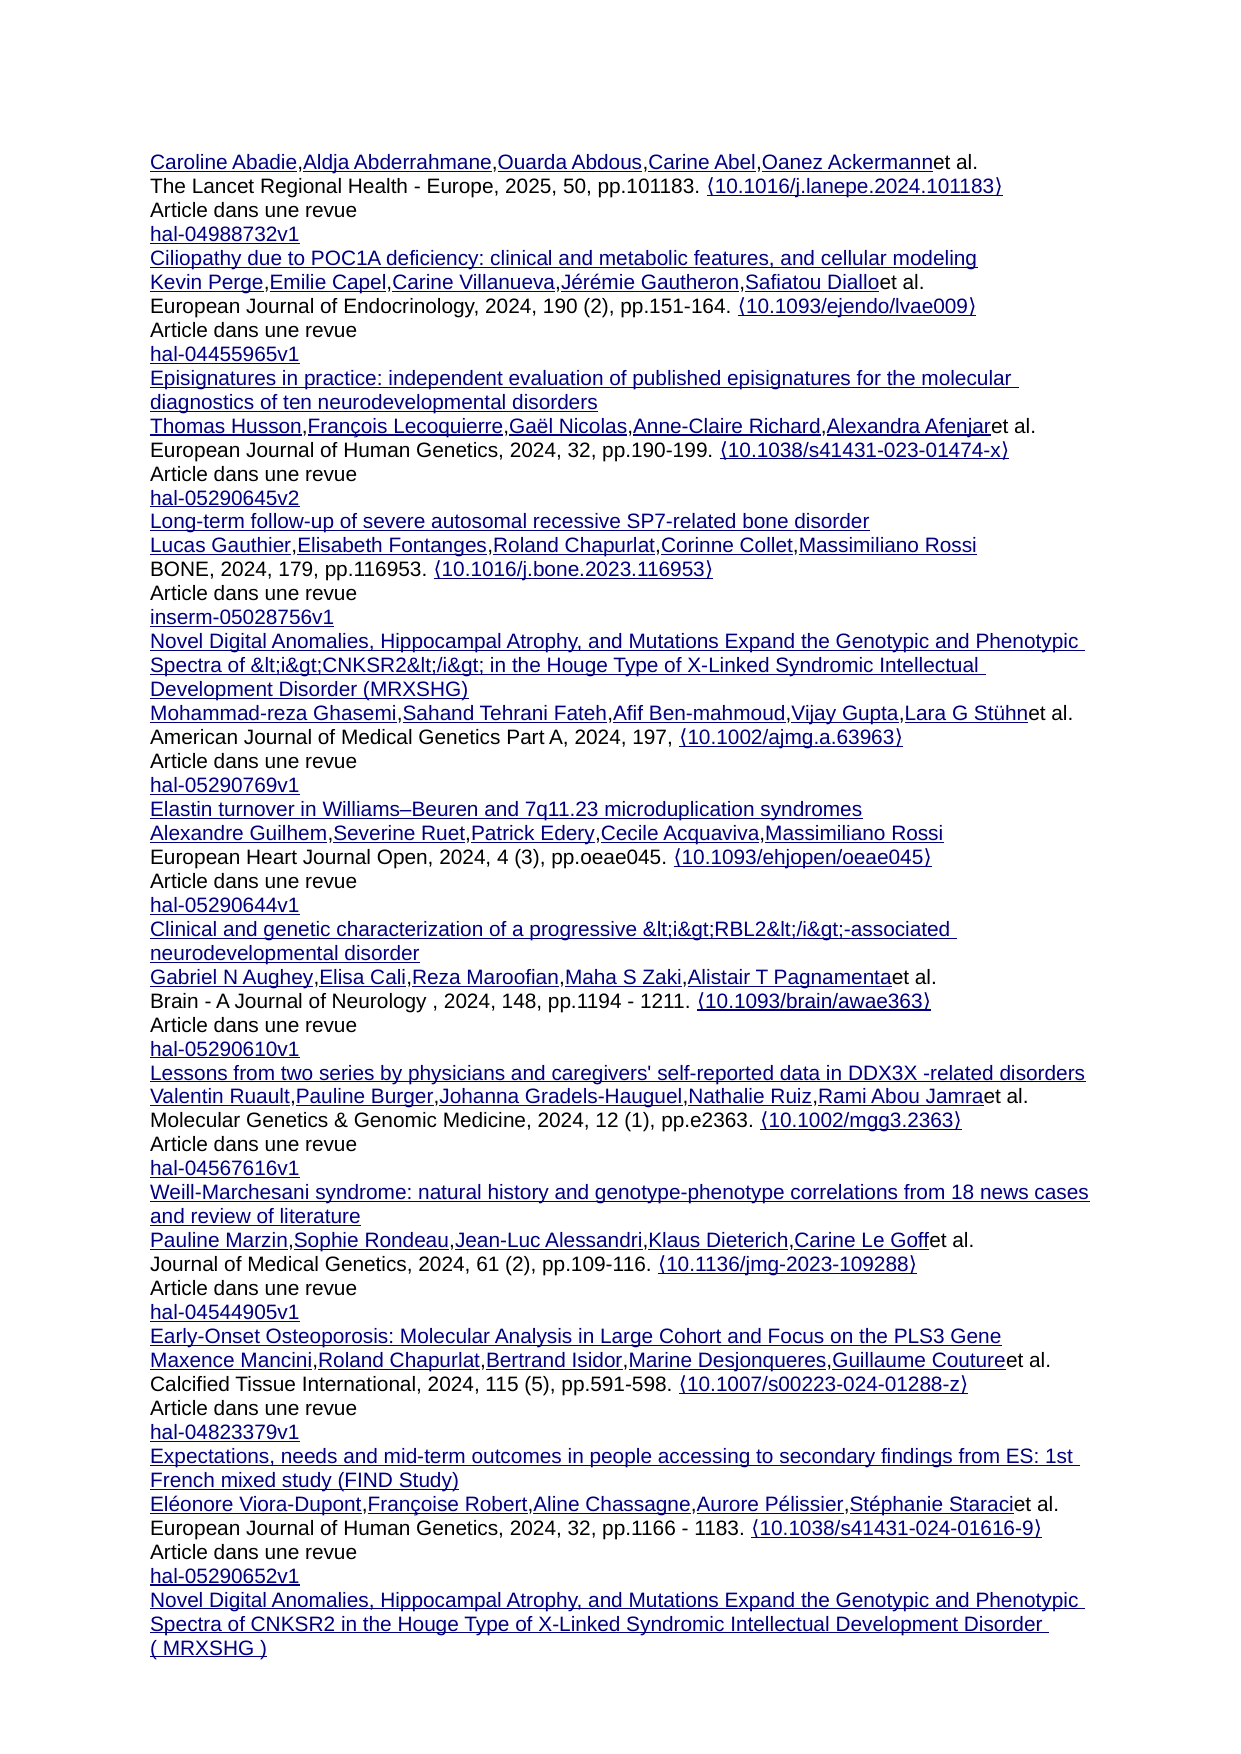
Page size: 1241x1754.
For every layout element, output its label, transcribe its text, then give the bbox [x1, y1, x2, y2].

table_cell Elastin turnover in Williams–Beuren and 7q11.23 microduplication syndromes Alexandre Guilhem,Severine Ruet,Patrick Edery,Cecile Acquaviva,Massimiliano Rossi European Heart Journal Open, 2024, 4 (3), pp.oeae045. ⟨10.1093/ehjopen/oeae045⟩ Article dans une revue hal-05290644v1 [150, 797, 1090, 917]
table_cell Episignatures in practice: independent evaluation of published episignatures for the molecular diagnostics of ten neurodevelopmental disorders Thomas Husson,François Lecoquierre,Gaël Nicolas,Anne-Claire Richard,Alexandra Afenjaret al. European Journal of Human Genetics, 2024, 32, pp.190-199. ⟨10.1038/s41431-023-01474-x⟩ Article dans une revue hal-05290645v2 [150, 366, 1090, 509]
table_cell and review of literature Pauline Marzin,Sophie Rondeau,Jean-Luc Alessandri,Klaus Dieterich,Carine Le Goffet al. Journal of Medical Genetics, 2024, 61 (2), pp.109-116. ⟨10.1136/jmg-2023-109288⟩ Article dans une revue hal-04544905v1 [150, 1202, 1090, 1324]
table_cell Weill-Marchesani syndrome: natural history and genotype-phenotype correlations from 18 news cases [150, 1180, 1090, 1201]
table_cell Lessons from two series by physicians and caregivers' self‐reported data in DDX3X ‐related disorders Valentin Ruault,Pauline Burger,Johanna Gradels-Hauguel,Nathalie Ruiz,Rami Abou Jamraet al. Molecular Genetics & Genomic Medicine, 2024, 12 (1), pp.e2363. ⟨10.1002/mgg3.2363⟩ Article dans une revue hal-04567616v1 [150, 1060, 1090, 1180]
table_cell Early-Onset Osteoporosis: Molecular Analysis in Large Cohort and Focus on the PLS3 Gene Maxence Mancini,Roland Chapurlat,Bertrand Isidor,Marine Desjonqueres,Guillaume Coutureet al. Calcified Tissue International, 2024, 115 (5), pp.591-598. ⟨10.1007/s00223-024-01288-z⟩ Article dans une revue hal-04823379v1 [150, 1324, 1090, 1444]
table_cell Ciliopathy due to POC1A deficiency: clinical and metabolic features, and cellular modeling Kevin Perge,Emilie Capel,Carine Villanueva,Jérémie Gautheron,Safiatou Dialloet al. European Journal of Endocrinology, 2024, 190 (2), pp.151-164. ⟨10.1093/ejendo/lvae009⟩ Article dans une revue hal-04455965v1 [150, 246, 1090, 366]
table_cell Long-term follow-up of severe autosomal recessive SP7-related bone disorder Lucas Gauthier,Elisabeth Fontanges,Roland Chapurlat,Corinne Collet,Massimiliano Rossi BONE, 2024, 179, pp.116953. ⟨10.1016/j.bone.2023.116953⟩ Article dans une revue inserm-05028756v1 [150, 509, 1090, 629]
table_cell Expectations, needs and mid-term outcomes in people accessing to secondary findings from ES: 1st French mixed study (FIND Study) Eléonore Viora-Dupont,Françoise Robert,Aline Chassagne,Aurore Pélissier,Stéphanie Staraciet al. European Journal of Human Genetics, 2024, 32, pp.1166 - 1183. ⟨10.1038/s41431-024-01616-9⟩ Article dans une revue hal-05290652v1 [150, 1444, 1090, 1587]
table_cell Clinical and genetic characterization of a progressive &lt;i&gt;RBL2&lt;/i&gt;-associated neurodevelopmental disorder Gabriel N Aughey,Elisa Cali,Reza Maroofian,Maha S Zaki,Alistair T Pagnamentaet al. Brain - A Journal of Neurology , 2024, 148, pp.1194 - 1211. ⟨10.1093/brain/awae363⟩ Article dans une revue hal-05290610v1 [150, 917, 1090, 1060]
table_cell Caroline Abadie,Aldja Abderrahmane,Ouarda Abdous,Carine Abel,Oanez Ackermannet al. The Lancet Regional Health - Europe, 2025, 50, pp.101183. ⟨10.1016/j.lanepe.2024.101183⟩ Article dans une revue hal-04988732v1 [150, 150, 1090, 246]
table_cell Novel Digital Anomalies, Hippocampal Atrophy, and Mutations Expand the Genotypic and Phenotypic Spectra of CNKSR2 in the Houge Type of X‐Linked Syndromic Intellectual Development Disorder ( MRXSHG ) [150, 1588, 1090, 1659]
table_cell Novel Digital Anomalies, Hippocampal Atrophy, and Mutations Expand the Genotypic and Phenotypic Spectra of &lt;i&gt;CNKSR2&lt;/i&gt; in the Houge Type of X‐Linked Syndromic Intellectual Development Disorder (MRXSHG) Mohammad‐reza Ghasemi,Sahand Tehrani Fateh,Afif Ben‐mahmoud,Vijay Gupta,Lara G Stühnet al. American Journal of Medical Genetics Part A, 2024, 197, ⟨10.1002/ajmg.a.63963⟩ Article dans une revue hal-05290769v1 [150, 629, 1090, 797]
